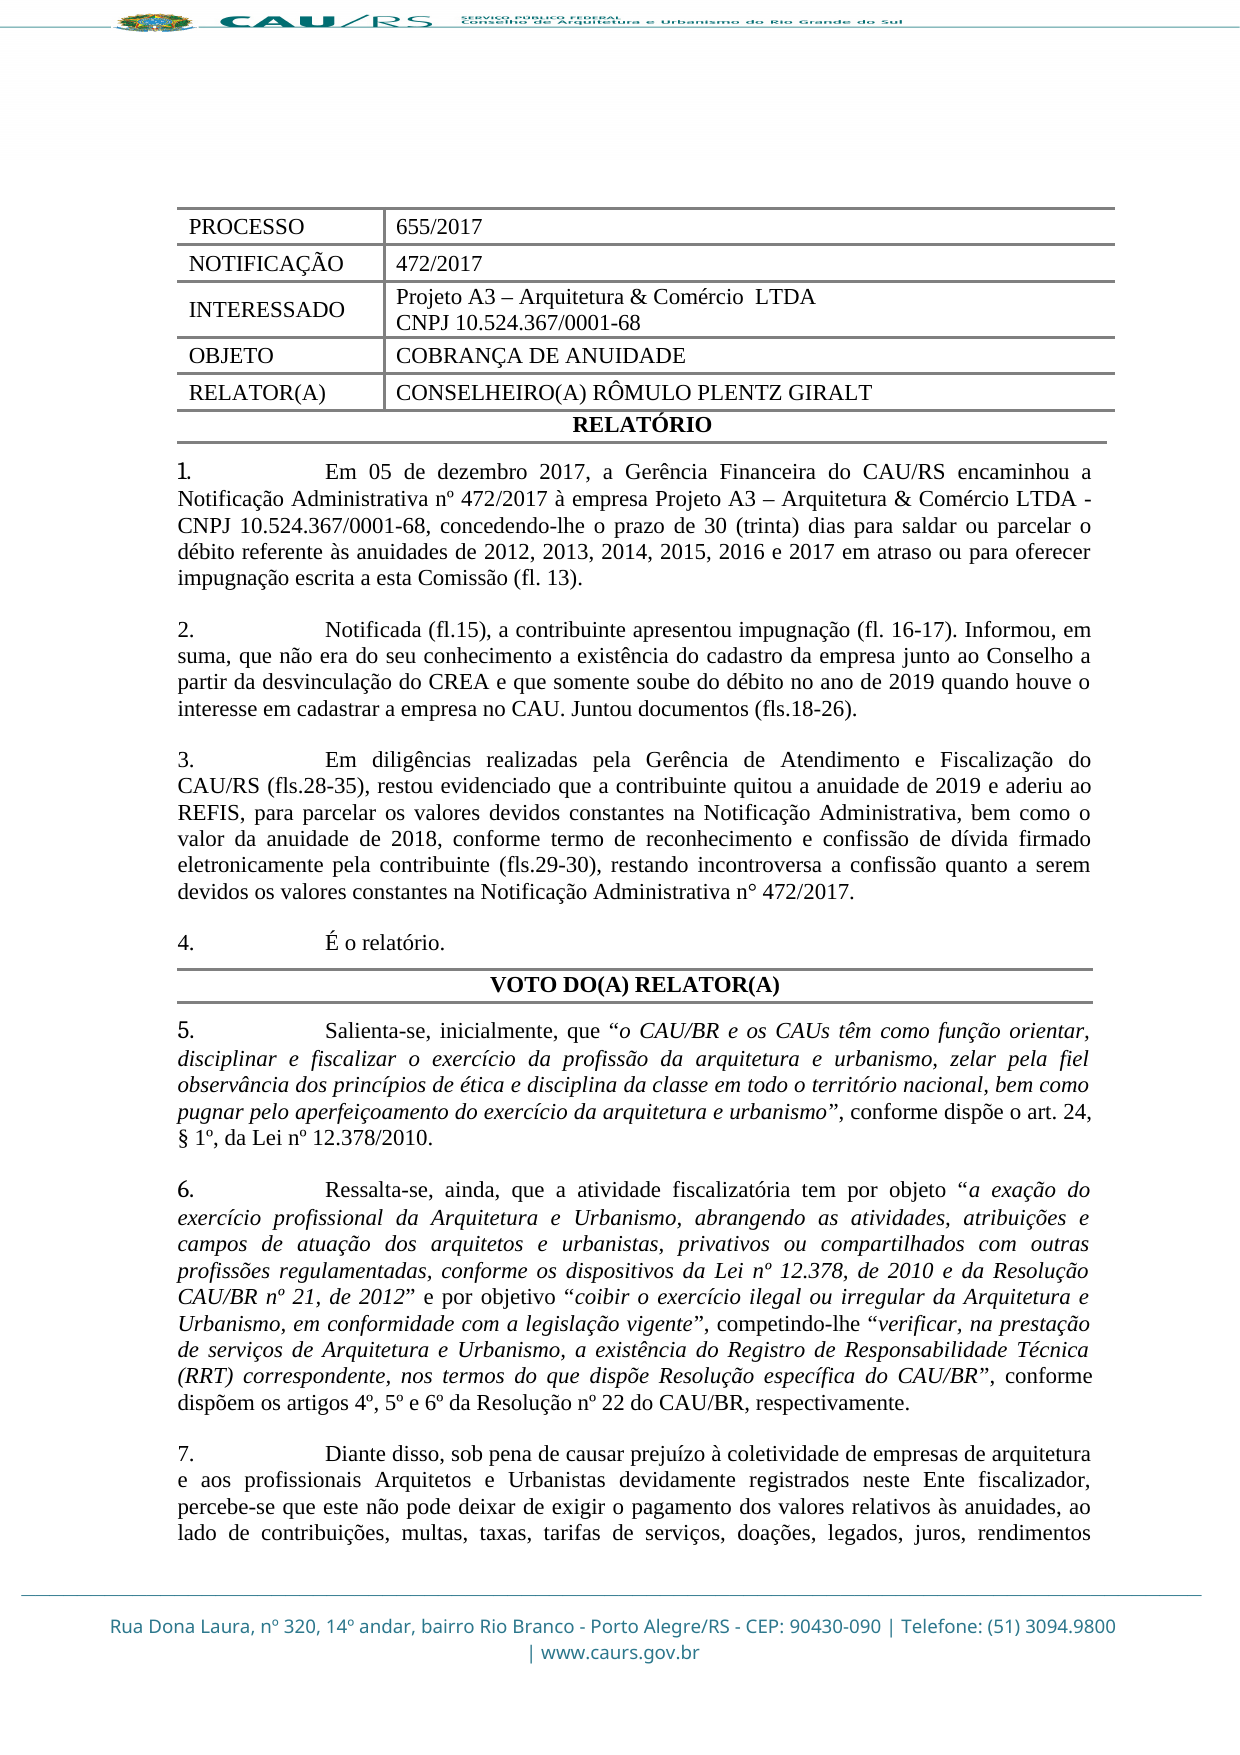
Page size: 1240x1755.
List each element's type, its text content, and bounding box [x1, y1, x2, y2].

list Ressalta-se, ainda, que a atividade fiscalizatória tem por objeto “a exação do exercício profissional da Arquitetura e Urbanismo, abrangendo as atividades, atribuições e campos de atuação dos arquitetos e urbanistas, privativos ou compartilhados com outras profissões regulamentadas, conforme os dispositivos da Lei nº 12.378, de 2010 e da Resolução CAU/BR nº 21, de 2012” e por objetivo “coibir o exercício ilegal ou irregular da Arquitetura e Urbanismo, em conformidade com a legislação vigente”, competindo-lhe “verificar, na prestação de serviços de Arquitetura e Urbanismo, a existência do Registro de Responsabilidade Técnica (RRT) correspondente, nos termos do que dispõe Resolução específica do CAU/BR”, conforme dispõem os artigos 4º, 5º e 6º da Resolução nº 22 do CAU/BR, respectivamente. [177, 1175, 1092, 1415]
list Notificada (fl.15), a contribuinte apresentou impugnação (fl. 16-17). Informou, em suma, que não era do seu conhecimento a existência do cadastro da empresa junto ao Conselho a partir da desvinculação do CREA e que somente soube do débito no ano de 2019 quando houve o interesse em cadastrar a empresa no CAU. Juntou documentos (fls.18-26). [177, 616, 1092, 721]
table_cell RELATÓRIO [177, 412, 1107, 441]
table_cell NOTIFICAÇÃO [177, 246, 383, 280]
table_cell CONSELHEIRO(A) RÔMULO PLENTZ GIRALT [386, 375, 1115, 408]
list É o relatório. [177, 929, 1092, 956]
list Em diligências realizadas pela Gerência de Atendimento e Fiscalização do CAU/RS (fls.28-35), restou evidenciado que a contribuinte quitou a anuidade de 2019 e aderiu ao REFIS, para parcelar os valores devidos constantes na Notificação Administrativa, bem como o valor da anuidade de 2018, conforme termo de reconhecimento e confissão de dívida firmado eletronicamente pela contribuinte (fls.29-30), restando incontroversa a confissão quanto a serem devidos os valores constantes na Notificação Administrativa n° 472/2017. [177, 746, 1092, 904]
table_cell 472/2017 [386, 246, 1115, 280]
table_header 655/2017 [386, 210, 1115, 243]
table_cell Projeto A3 – Arquitetura & Comércio LTDA CNPJ 10.524.367/0001-68 [386, 283, 1115, 336]
table_cell COBRANÇA DE ANUIDADE [386, 339, 1115, 372]
table_header VOTO DO(A) RELATOR(A) [177, 971, 1092, 1001]
list Salienta-se, inicialmente, que “o CAU/BR e os CAUs têm como função orientar, disciplinar e fiscalizar o exercício da profissão da arquitetura e urbanismo, zelar pela fiel observância dos princípios de ética e disciplina da classe em todo o território nacional, bem como pugnar pelo aperfeiçoamento do exercício da arquitetura e urbanismo”, conforme dispõe o art. 24, § 1º, da Lei nº 12.378/2010. [177, 1016, 1092, 1150]
table_cell [1107, 412, 1115, 441]
table_header PROCESSO [177, 210, 383, 243]
list Diante disso, sob pena de causar prejuízo à coletividade de empresas de arquitetura e aos profissionais Arquitetos e Urbanistas devidamente registrados neste Ente fiscalizador, percebe-se que este não pode deixar de exigir o pagamento dos valores relativos às anuidades, ao lado de contribuições, multas, taxas, tarifas de serviços, doações, legados, juros, rendimentos [177, 1440, 1092, 1545]
list Em 05 de dezembro 2017, a Gerência Financeira do CAU/RS encaminhou a Notificação Administrativa nº 472/2017 à empresa Projeto A3 – Arquitetura & Comércio LTDA - CNPJ 10.524.367/0001-68, concedendo-lhe o prazo de 30 (trinta) dias para saldar ou parcelar o débito referente às anuidades de 2012, 2013, 2014, 2015, 2016 e 2017 em atraso ou para oferecer impugnação escrita a esta Comissão (fl. 13). [177, 457, 1092, 591]
table_cell OBJETO [177, 339, 383, 372]
table_cell INTERESSADO [177, 283, 383, 336]
table_cell RELATOR(A) [177, 375, 383, 408]
